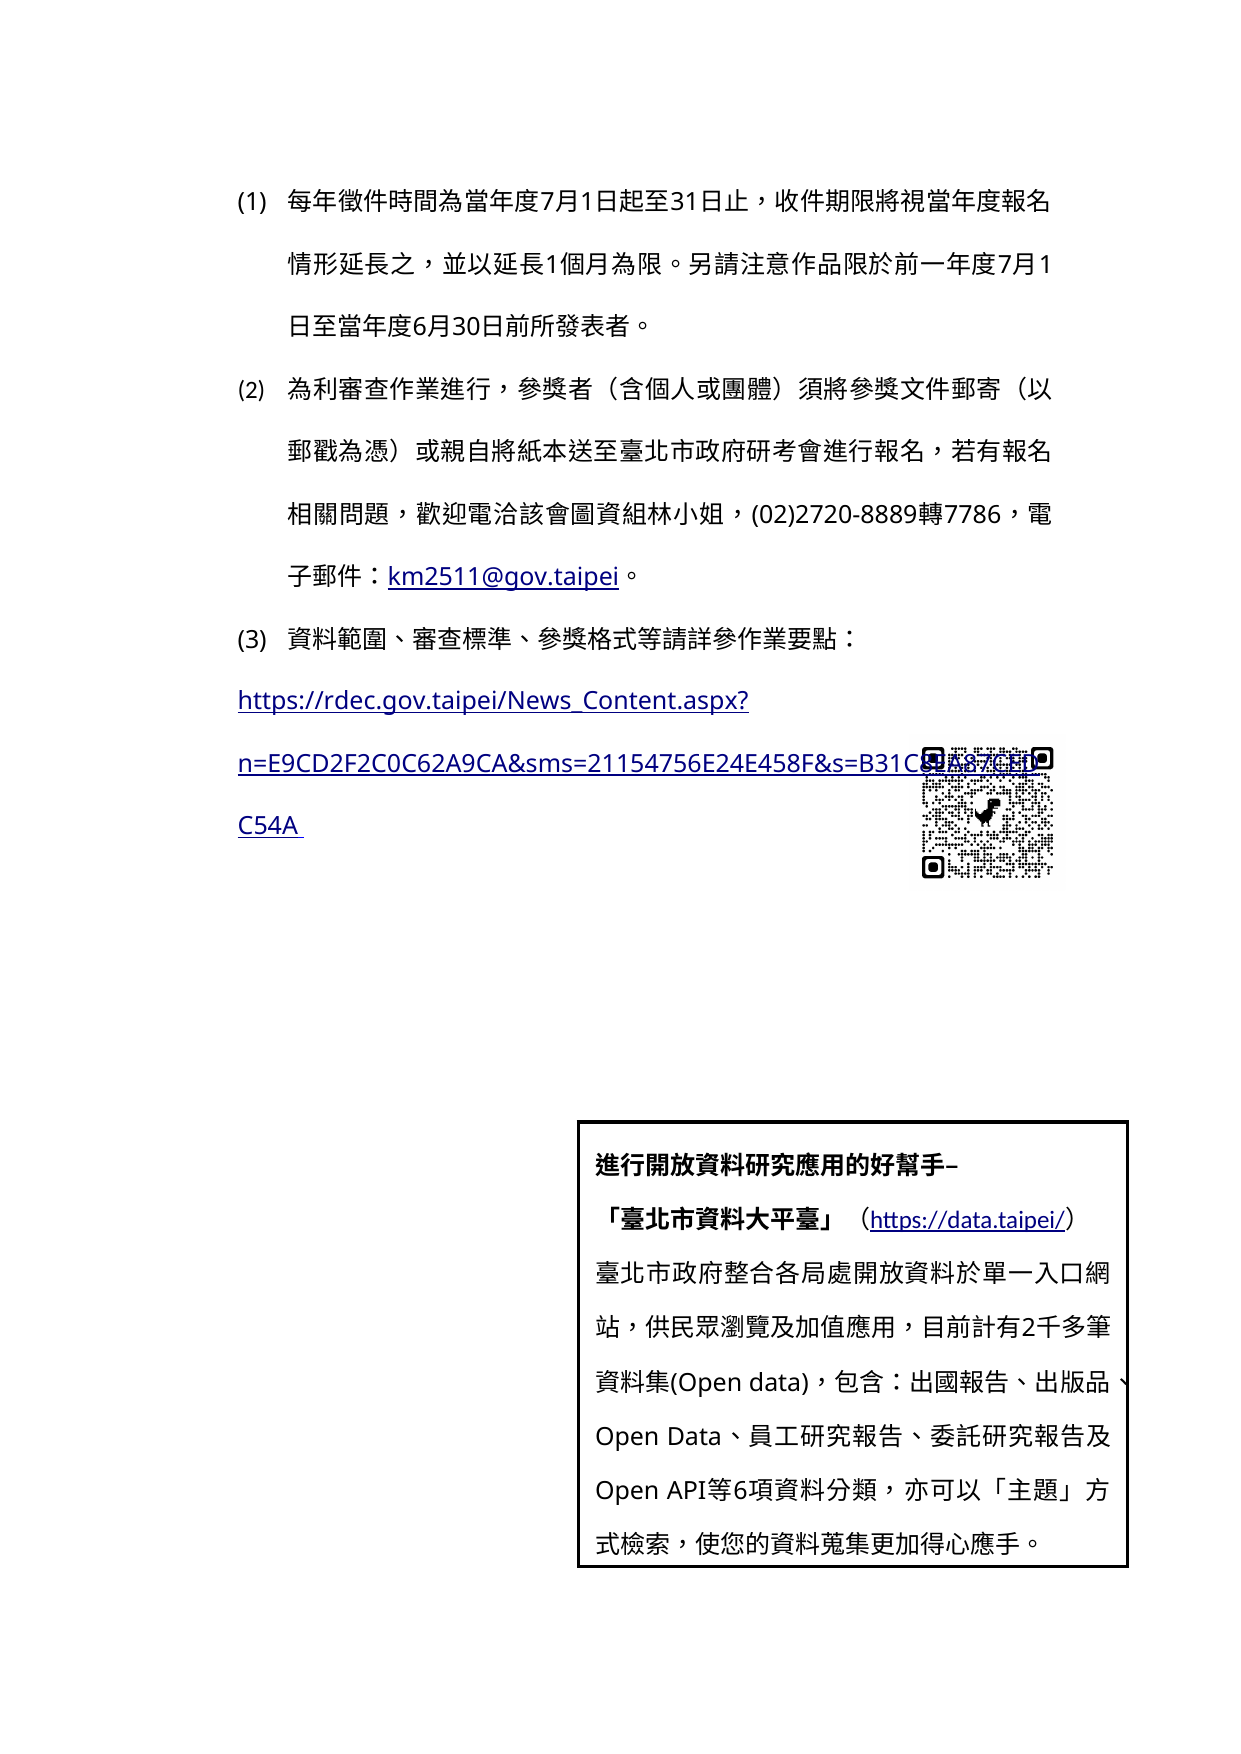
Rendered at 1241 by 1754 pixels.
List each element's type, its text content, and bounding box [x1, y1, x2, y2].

text 「臺北市資料大平臺」（https://data.taipei/） [595, 1185, 1111, 1239]
list 為利審查作業進行，參獎者（含個人或團體）須將參獎文件郵寄（以郵戳為憑）或親自將紙本送至臺北市政府研考會進行報名，若有報名相關問題，歡迎電洽該會圖資組林小姐，(02)2720-8889轉7786，電子郵件：km2511@gov.taipei。 [237, 346, 1053, 596]
text https://rdec.gov.taipei/News_Content.aspx?n=E9CD2F2C0C62A9CA&sms=21154756E24E458F&s=B31C8EA87CED [237, 658, 1053, 774]
text 進行開放資料研究應用的好幫手– [595, 1131, 1111, 1185]
list 每年徵件時間為當年度7月1日起至31日止，收件期限將視當年度報名情形延長之，並以延長1個月為限。另請注意作品限於前一年度7月1日至當年度6月30日前所發表者。 [237, 158, 1053, 346]
text 臺北市政府整合各局處開放資料於單一入口網站，供民眾瀏覽及加值應用，目前計有2千多筆資料集(Open data)，包含：出國報告、出版品、Open Data、員工研究報告、委託研究報告及Open API等6項資料分類，亦可以「主題」方式檢索，使您的資料蒐集更加得心應手。 [595, 1239, 1111, 1557]
list 資料範圍、審查標準、參獎格式等請詳參作業要點： [237, 596, 1053, 658]
text C54A [237, 775, 909, 846]
